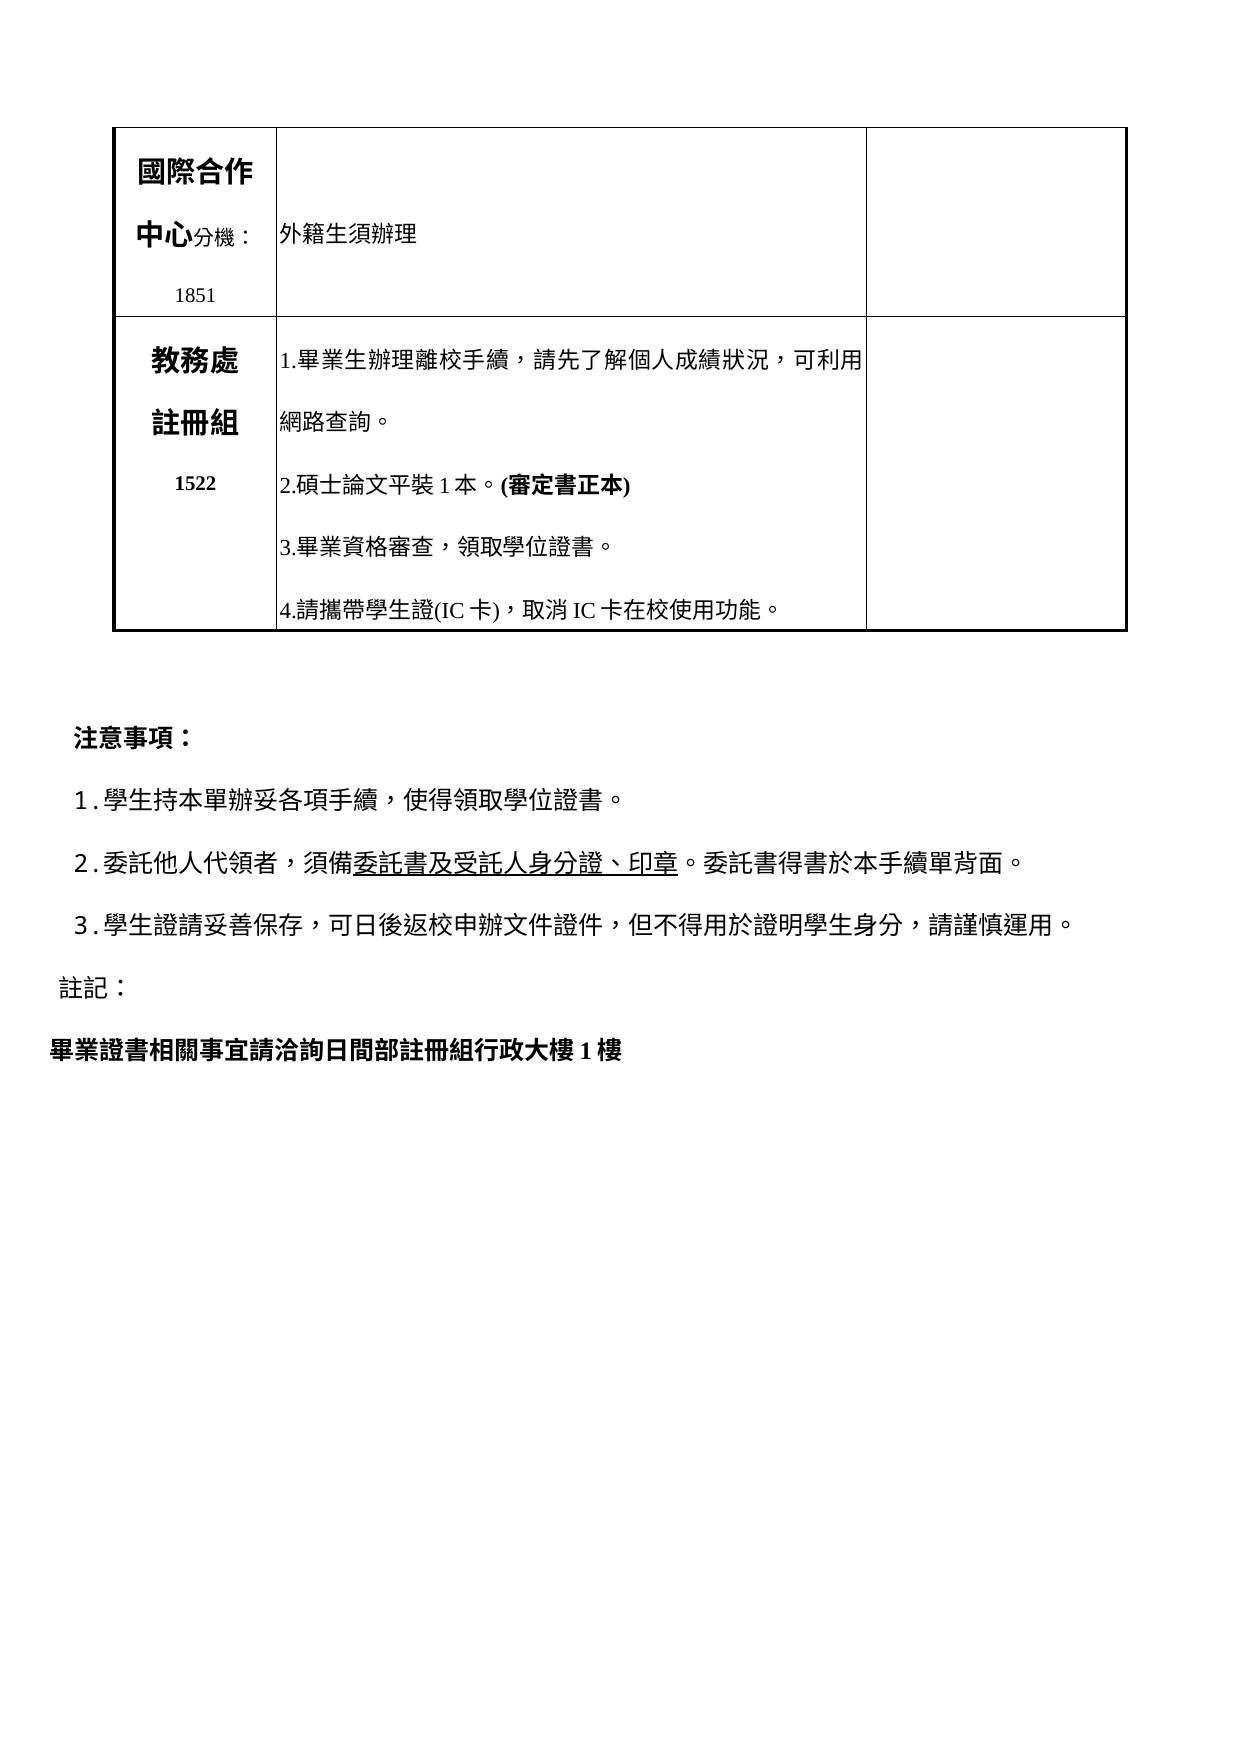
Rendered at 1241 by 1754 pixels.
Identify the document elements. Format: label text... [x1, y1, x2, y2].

text 注意事項： [43, 695, 1122, 757]
text 畢業證書相關事宜請洽詢日間部註冊組行政大樓1樓 [43, 1007, 1194, 1070]
table_cell [867, 317, 1125, 629]
table_cell 1.畢業生辦理離校手續，請先了解個人成績狀況，可利用網路查詢。 2.碩士論文平裝1本。(審定書正本) 3.畢業資格審查，領取學位證書。 4.請攜帶學生證(IC卡)，取消IC卡在校使用功能。 [277, 317, 866, 629]
table_cell 外籍生須辦理 [277, 128, 866, 316]
table_cell 教務處 註冊組 1522 [116, 317, 276, 629]
text 3.學生證請妥善保存，可日後返校申辦文件證件，但不得用於證明學生身分，請謹慎運用。 [43, 882, 1194, 945]
text 註記： [43, 945, 1194, 1007]
table_cell 國際合作 中心分機：1851 [116, 128, 276, 316]
table_cell [867, 128, 1125, 316]
text 1.學生持本單辦妥各項手續，使得領取學位證書。 [43, 757, 1122, 820]
text 2.委託他人代領者，須備委託書及受託人身分證、印章。委託書得書於本手續單背面。 [43, 820, 1122, 882]
